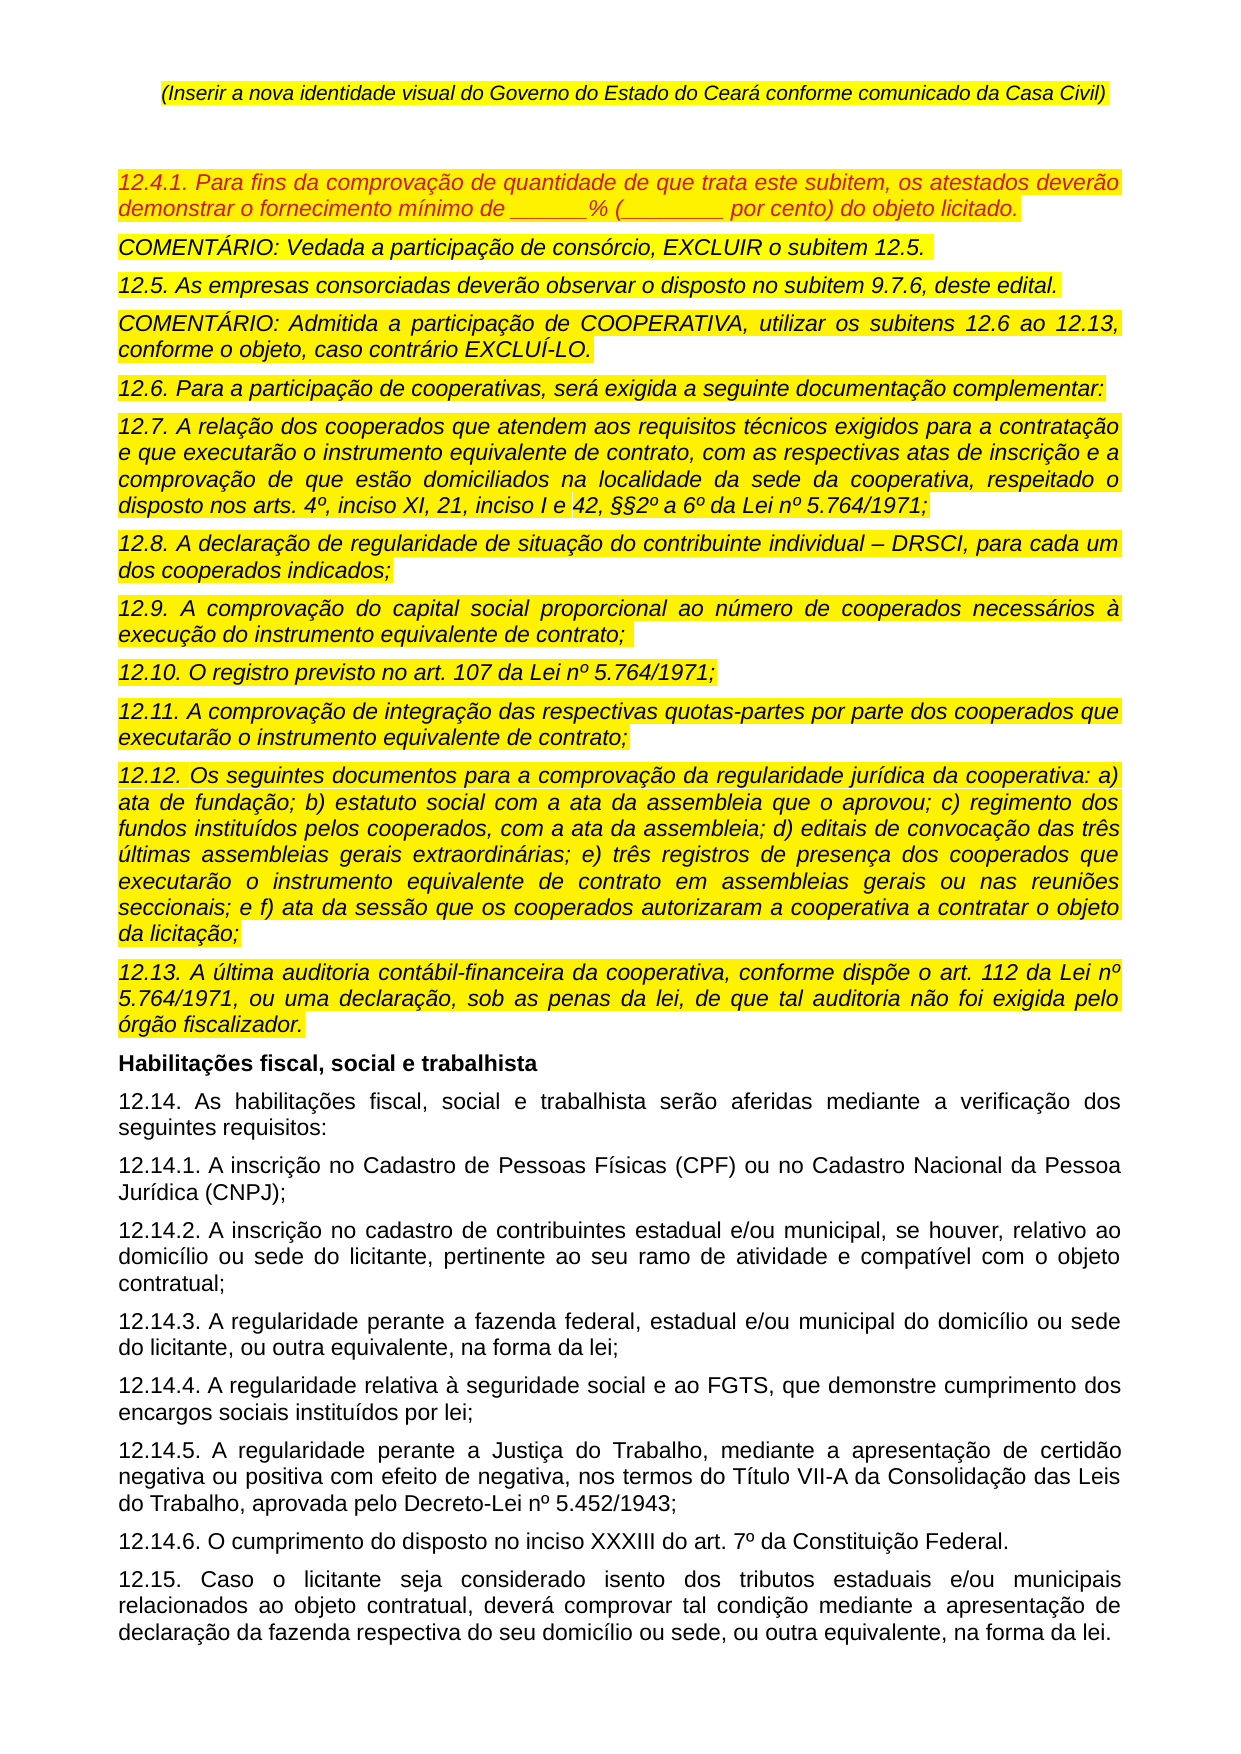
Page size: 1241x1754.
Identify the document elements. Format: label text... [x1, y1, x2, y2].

text COMENTÁRIO: Vedada a participação de consórcio, EXCLUIR o subitem 12.5. [118, 234, 1122, 260]
text 12.14.4. A regularidade relativa à seguridade social e ao FGTS, que demonstre cumprimento dos encargos sociais instituídos por lei; [118, 1372, 1122, 1425]
text 12.5. As empresas consorciadas deverão observar o disposto no subitem 9.7.6, deste edital. [118, 272, 1122, 298]
text 12.13. A última auditoria contábil-financeira da cooperativa, conforme dispõe o art. 112 da Lei nº 5.764/1971, ou uma declaração, sob as penas da lei, de que tal auditoria não foi exigida pelo órgão fiscalizador. [118, 958, 1122, 1038]
text Habilitações fiscal, social e trabalhista [118, 1049, 1122, 1076]
text 12.14.5. A regularidade perante a Justiça do Trabalho, mediante a apresentação de certidão negativa ou positiva com efeito de negativa, nos termos do Título VII-A da Consolidação das Leis do Trabalho, aprovada pelo Decreto-Lei nº 5.452/1943; [118, 1437, 1122, 1516]
text 12.12. Os seguintes documentos para a comprovação da regularidade jurídica da cooperativa: a) ata de fundação; b) estatuto social com a ata da assembleia que o aprovou; c) regimento dos fundos instituídos pelos cooperados, com a ata da assembleia; d) editais de convocação das três últimas assembleias gerais extraordinárias; e) três registros de presença dos cooperados que executarão o instrumento equivalente de contrato em assembleias gerais ou nas reuniões seccionais; e f) ata da sessão que os cooperados autorizaram a cooperativa a contratar o objeto da licitação; [118, 762, 1122, 947]
text 12.14.3. A regularidade perante a fazenda federal, estadual e/ou municipal do domicílio ou sede do licitante, ou outra equivalente, na forma da lei; [118, 1308, 1122, 1361]
text 12.7. A relação dos cooperados que atendem aos requisitos técnicos exigidos para a contratação e que executarão o instrumento equivalente de contrato, com as respectivas atas de inscrição e a comprovação de que estão domiciliados na localidade da sede da cooperativa, respeitado o disposto nos arts. 4º, inciso XI, 21, inciso I e 42, §§2º a 6º da Lei nº 5.764/1971; [118, 413, 1122, 518]
text 12.6. Para a participação de cooperativas, será exigida a seguinte documentação complementar: [118, 375, 1122, 401]
text 12.14.2. A inscrição no cadastro de contribuintes estadual e/ou municipal, se houver, relativo ao domicílio ou sede do licitante, pertinente ao seu ramo de atividade e compatível com o objeto contratual; [118, 1217, 1122, 1296]
text 12.11. A comprovação de integração das respectivas quotas-partes por parte dos cooperados que executarão o instrumento equivalente de contrato; [118, 698, 1122, 750]
text 12.9. A comprovação do capital social proporcional ao número de cooperados necessários à execução do instrumento equivalente de contrato; [118, 595, 1122, 647]
text 12.4.1. Para fins da comprovação de quantidade de que trata este subitem, os atestados deverão demonstrar o fornecimento mínimo de ______% (________ por cento) do objeto licitado. [118, 169, 1122, 222]
text 12.8. A declaração de regularidade de situação do contribuinte individual – DRSCI, para cada um dos cooperados indicados; [118, 530, 1122, 583]
text 12.14.1. A inscrição no Cadastro de Pessoas Físicas (CPF) ou no Cadastro Nacional da Pessoa Jurídica (CNPJ); [118, 1152, 1122, 1205]
text 12.14. As habilitações fiscal, social e trabalhista serão aferidas mediante a verificação dos seguintes requisitos: [118, 1088, 1122, 1140]
text 12.15. Caso o licitante seja considerado isento dos tributos estaduais e/ou municipais relacionados ao objeto contratual, deverá comprovar tal condição mediante a apresentação de declaração da fazenda respectiva do seu domicílio ou sede, ou outra equivalente, na forma da lei. [118, 1566, 1122, 1645]
text 12.14.6. O cumprimento do disposto no inciso XXXIII do art. 7º da Constituição Federal. [118, 1528, 1122, 1554]
text 12.10. O registro previsto no art. 107 da Lei nº 5.764/1971; [118, 659, 1122, 686]
text COMENTÁRIO: Admitida a participação de COOPERATIVA, utilizar os subitens 12.6 ao 12.13, conforme o objeto, caso contrário EXCLUÍ-LO. [118, 310, 1122, 363]
